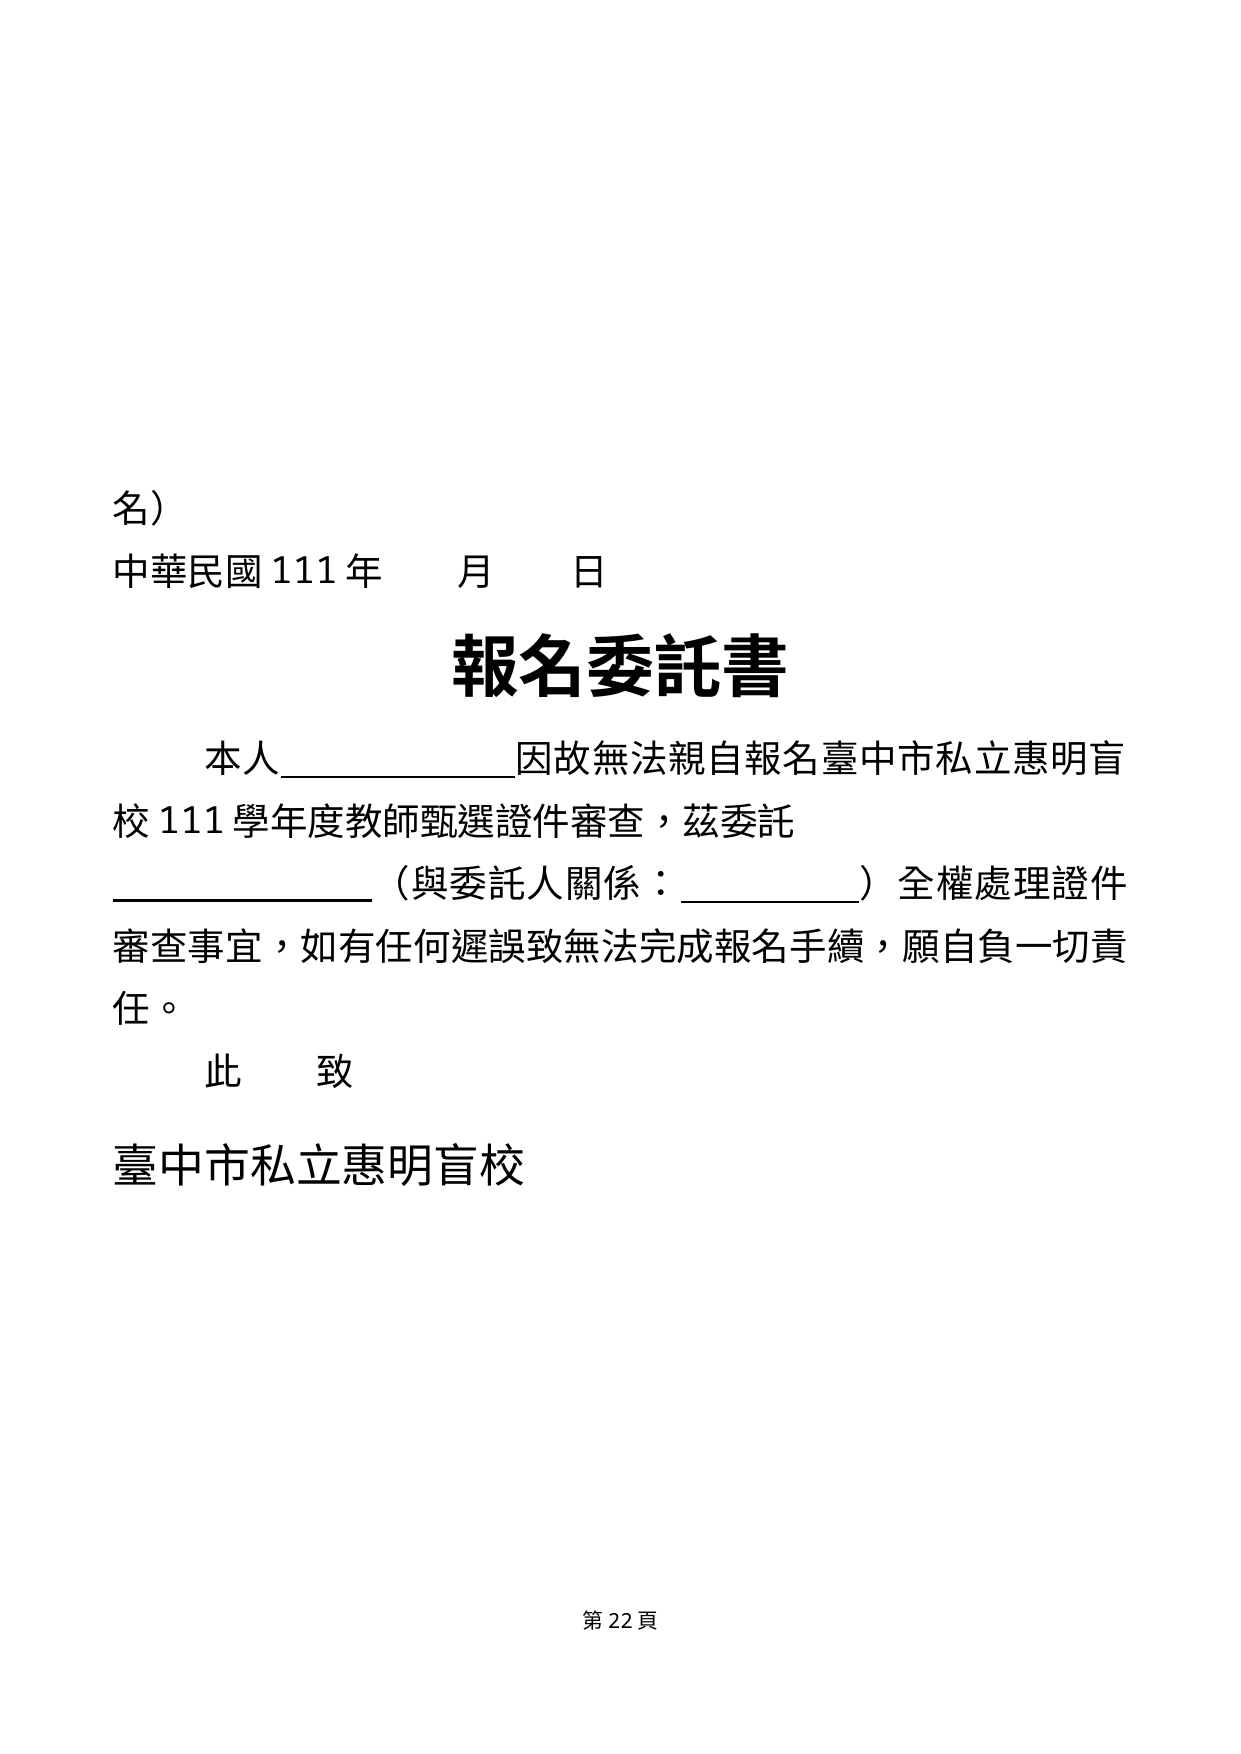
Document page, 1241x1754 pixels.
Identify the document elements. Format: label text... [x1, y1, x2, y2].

text 名） [112, 464, 1128, 527]
text 臺中市私立惠明盲校 [112, 1089, 1128, 1214]
text 此 致 [112, 1027, 1128, 1089]
text 本人 因故無法親自報名臺中市私立惠明盲校111學年度教師甄選證件審查，茲委託 [112, 714, 1128, 839]
text 報名委託書 [112, 589, 1128, 714]
text （與委託人關係： ）全權處理證件審查事宜，如有任何遲誤致無法完成報名手續，願自負一切責任。 [112, 839, 1128, 1027]
text 中華民國111年 月 日 [112, 527, 1128, 589]
